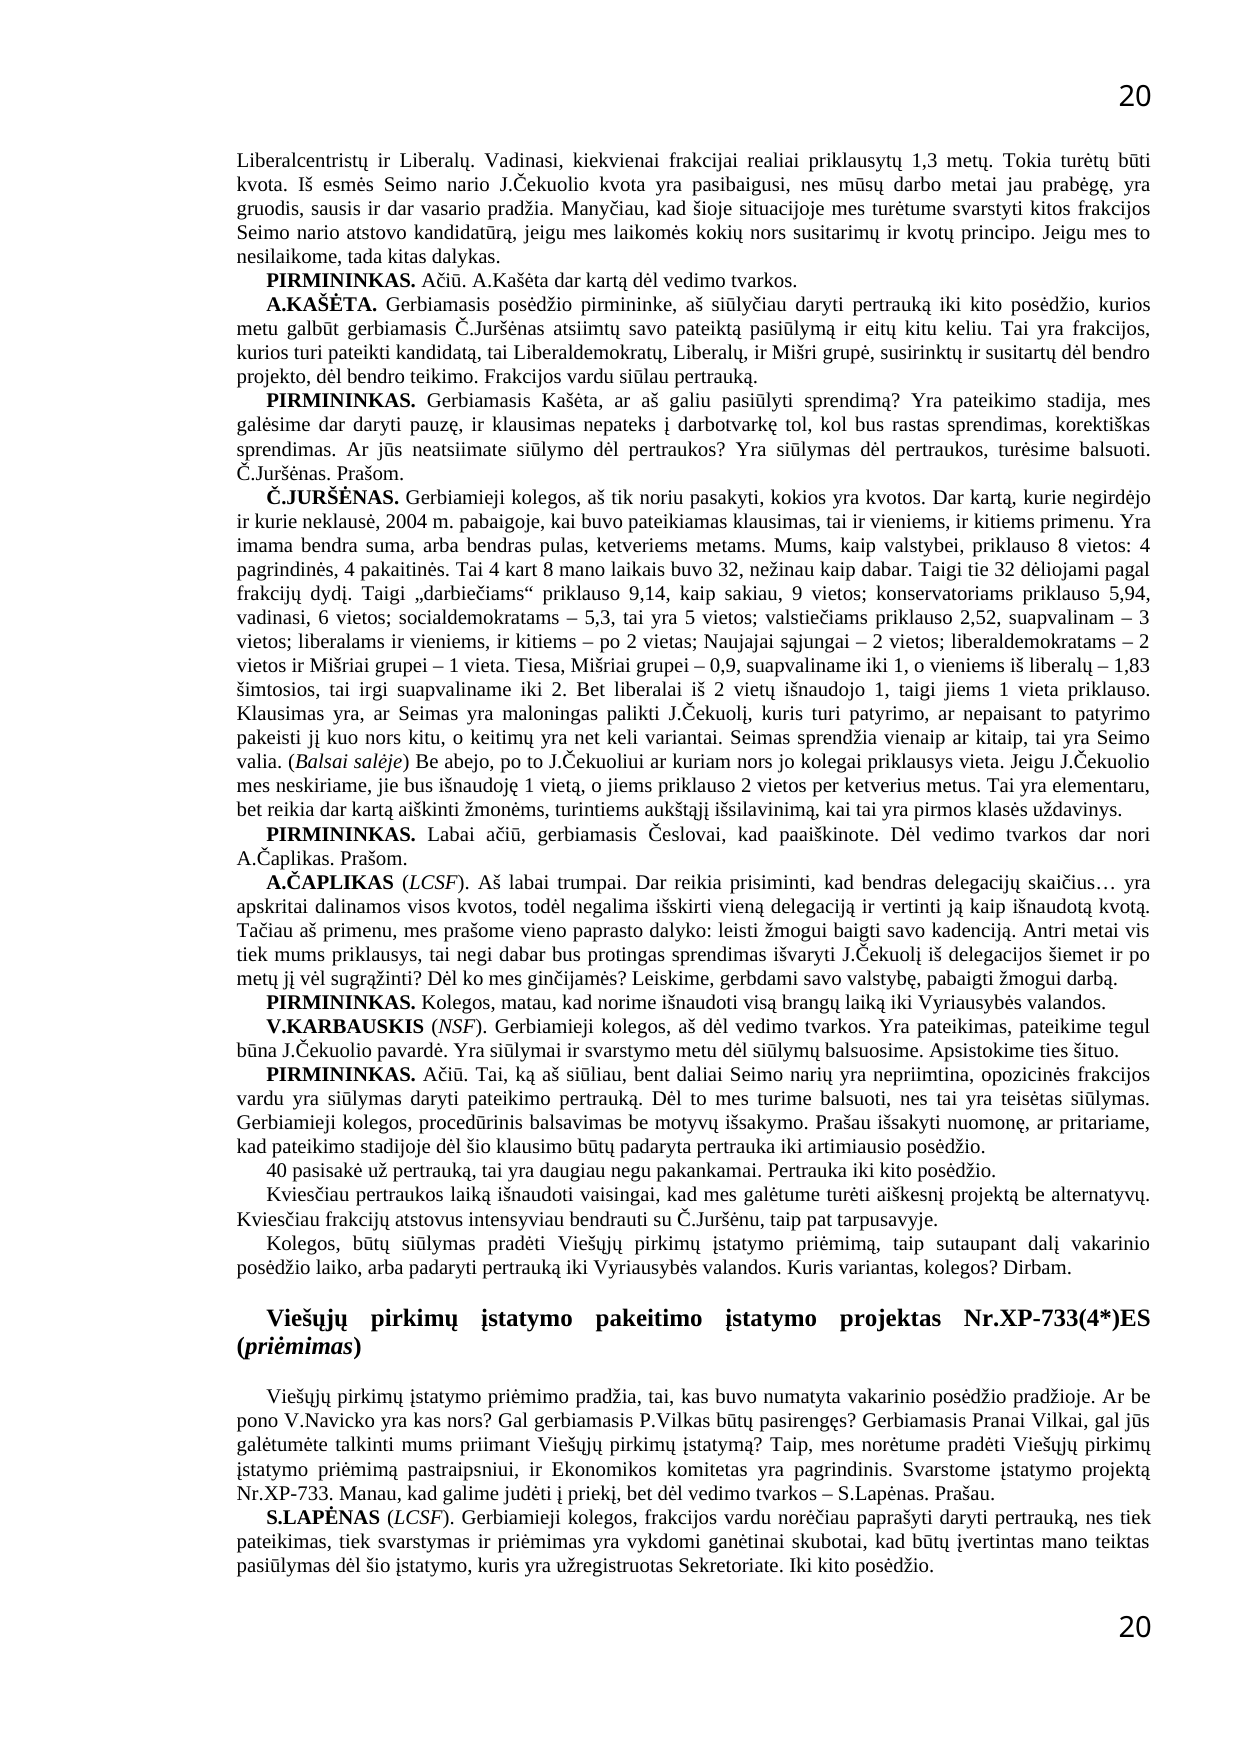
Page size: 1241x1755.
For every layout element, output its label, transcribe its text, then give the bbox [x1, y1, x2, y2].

text V.KARBAUSKIS (NSF). Gerbiamieji kolegos, aš dėl vedimo tvarkos. Yra pateikimas, pateikime tegul būna J.Čekuolio pavardė. Yra siūlymai ir svarstymo metu dėl siūlymų balsuosime. Apsistokime ties šituo. [236, 1014, 1152, 1062]
text Viešųjų pirkimų įstatymo priėmimo pradžia, tai, kas buvo numatyta vakarinio posėdžio pradžioje. Ar be pono V.Navicko yra kas nors? Gal gerbiamasis P.Vilkas būtų pasirengęs? Gerbiamasis Pranai Vilkai, gal jūs galėtumėte talkinti mums priimant Viešųjų pirkimų įstatymą? Taip, mes norėtume pradėti Viešųjų pirkimų įstatymo priėmimą pastraipsniui, ir Ekonomikos komitetas yra pagrindinis. Svarstome įstatymo projektą Nr.XP-733. Manau, kad galime judėti į priekį, bet dėl vedimo tvarkos – S.Lapėnas. Prašau. [236, 1384, 1152, 1504]
text PIRMININKAS. Ačiū. Tai, ką aš siūliau, bent daliai Seimo narių yra nepriimtina, opozicinės frakcijos vardu yra siūlymas daryti pateikimo pertrauką. Dėl to mes turime balsuoti, nes tai yra teisėtas siūlymas. Gerbiamieji kolegos, procedūrinis balsavimas be motyvų išsakymo. Prašau išsakyti nuomonę, ar pritariame, kad pateikimo stadijoje dėl šio klausimo būtų padaryta pertrauka iki artimiausio posėdžio. [236, 1062, 1152, 1158]
text S.LAPĖNAS (LCSF). Gerbiamieji kolegos, frakcijos vardu norėčiau paprašyti daryti pertrauką, nes tiek pateikimas, tiek svarstymas ir priėmimas yra vykdomi ganėtinai skubotai, kad būtų įvertintas mano teiktas pasiūlymas dėl šio įstatymo, kuris yra užregistruotas Sekretoriate. Iki kito posėdžio. [236, 1504, 1152, 1577]
text A.ČAPLIKAS (LCSF). Aš labai trumpai. Dar reikia prisiminti, kad bendras delegacijų skaičius… yra apskritai dalinamos visos kvotos, todėl negalima išskirti vieną delegaciją ir vertinti ją kaip išnaudotą kvotą. Tačiau aš primenu, mes prašome vieno paprasto dalyko: leisti žmogui baigti savo kadenciją. Antri metai vis tiek mums priklausys, tai negi dabar bus protingas sprendimas išvaryti J.Čekuolį iš delegacijos šiemet ir po metų jį vėl sugrąžinti? Dėl ko mes ginčijamės? Leiskime, gerbdami savo valstybę, pabaigti žmogui darbą. [236, 869, 1152, 990]
text Kviesčiau pertraukos laiką išnaudoti vaisingai, kad mes galėtume turėti aiškesnį projektą be alternatyvų. Kviesčiau frakcijų atstovus intensyviau bendrauti su Č.Juršėnu, taip pat tarpusavyje. [236, 1182, 1152, 1231]
text PIRMININKAS. Gerbiamasis Kašėta, ar aš galiu pasiūlyti sprendimą? Yra pateikimo stadija, mes galėsime dar daryti pauzę, ir klausimas nepateks į darbotvarkę tol, kol bus rastas sprendimas, korektiškas sprendimas. Ar jūs neatsiimate siūlymo dėl pertraukos? Yra siūlymas dėl pertraukos, turėsime balsuoti. Č.Juršėnas. Prašom. [236, 388, 1152, 484]
text PIRMININKAS. Labai ačiū, gerbiamasis Česlovai, kad paaiškinote. Dėl vedimo tvarkos dar nori A.Čaplikas. Prašom. [236, 821, 1152, 869]
text PIRMININKAS. Ačiū. A.Kašėta dar kartą dėl vedimo tvarkos. [236, 268, 1152, 292]
text PIRMININKAS. Kolegos, matau, kad norime išnaudoti visą brangų laiką iki Vyriausybės valandos. [236, 990, 1152, 1014]
text Liberalcentristų ir Liberalų. Vadinasi, kiekvienai frakcijai realiai priklausytų 1,3 metų. Tokia turėtų būti kvota. Iš esmės Seimo nario J.Čekuolio kvota yra pasibaigusi, nes mūsų darbo metai jau prabėgę, yra gruodis, sausis ir dar vasario pradžia. Manyčiau, kad šioje situacijoje mes turėtume svarstyti kitos frakcijos Seimo nario atstovo kandidatūrą, jeigu mes laikomės kokių nors susitarimų ir kvotų principo. Jeigu mes to nesilaikome, tada kitas dalykas. [236, 148, 1152, 268]
text Viešųjų pirkimų įstatymo pakeitimo įstatymo projektas Nr.XP-733(4*)ES (priėmimas) [236, 1303, 1152, 1360]
text Č.JURŠĖNAS. Gerbiamieji kolegos, aš tik noriu pasakyti, kokios yra kvotos. Dar kartą, kurie negirdėjo ir kurie neklausė, 2004 m. pabaigoje, kai buvo pateikiamas klausimas, tai ir vieniems, ir kitiems primenu. Yra imama bendra suma, arba bendras pulas, ketveriems metams. Mums, kaip valstybei, priklauso 8 vietos: 4 pagrindinės, 4 pakaitinės. Tai 4 kart 8 mano laikais buvo 32, nežinau kaip dabar. Taigi tie 32 dėliojami pagal frakcijų dydį. Taigi „darbiečiams“ priklauso 9,14, kaip sakiau, 9 vietos; konservatoriams priklauso 5,94, vadinasi, 6 vietos; socialdemokratams – 5,3, tai yra 5 vietos; valstiečiams priklauso 2,52, suapvalinam – 3 vietos; liberalams ir vieniems, ir kitiems – po 2 vietas; Naujajai sąjungai – 2 vietos; liberaldemokratams – 2 vietos ir Mišriai grupei – 1 vieta. Tiesa, Mišriai grupei – 0,9, suapvaliname iki 1, o vieniems iš liberalų – 1,83 šimtosios, tai irgi suapvaliname iki 2. Bet liberalai iš 2 vietų išnaudojo 1, taigi jiems 1 vieta priklauso. Klausimas yra, ar Seimas yra maloningas palikti J.Čekuolį, kuris turi patyrimo, ar nepaisant to patyrimo pakeisti jį kuo nors kitu, o keitimų yra net keli variantai. Seimas sprendžia vienaip ar kitaip, tai yra Seimo valia. (Balsai salėje) Be abejo, po to J.Čekuoliui ar kuriam nors jo kolegai priklausys vieta. Jeigu J.Čekuolio mes neskiriame, jie bus išnaudoję 1 vietą, o jiems priklauso 2 vietos per ketverius metus. Tai yra elementaru, bet reikia dar kartą aiškinti žmonėms, turintiems aukštąjį išsilavinimą, kai tai yra pirmos klasės uždavinys. [236, 484, 1152, 821]
text A.KAŠĖTA. Gerbiamasis posėdžio pirmininke, aš siūlyčiau daryti pertrauką iki kito posėdžio, kurios metu galbūt gerbiamasis Č.Juršėnas atsiimtų savo pateiktą pasiūlymą ir eitų kitu keliu. Tai yra frakcijos, kurios turi pateikti kandidatą, tai Liberaldemokratų, Liberalų, ir Mišri grupė, susirinktų ir susitartų dėl bendro projekto, dėl bendro teikimo. Frakcijos vardu siūlau pertrauką. [236, 292, 1152, 388]
text Kolegos, būtų siūlymas pradėti Viešųjų pirkimų įstatymo priėmimą, taip sutaupant dalį vakarinio posėdžio laiko, arba padaryti pertrauką iki Vyriausybės valandos. Kuris variantas, kolegos? Dirbam. [236, 1231, 1152, 1279]
text 40 pasisakė už pertrauką, tai yra daugiau negu pakankamai. Pertrauka iki kito posėdžio. [236, 1158, 1152, 1182]
